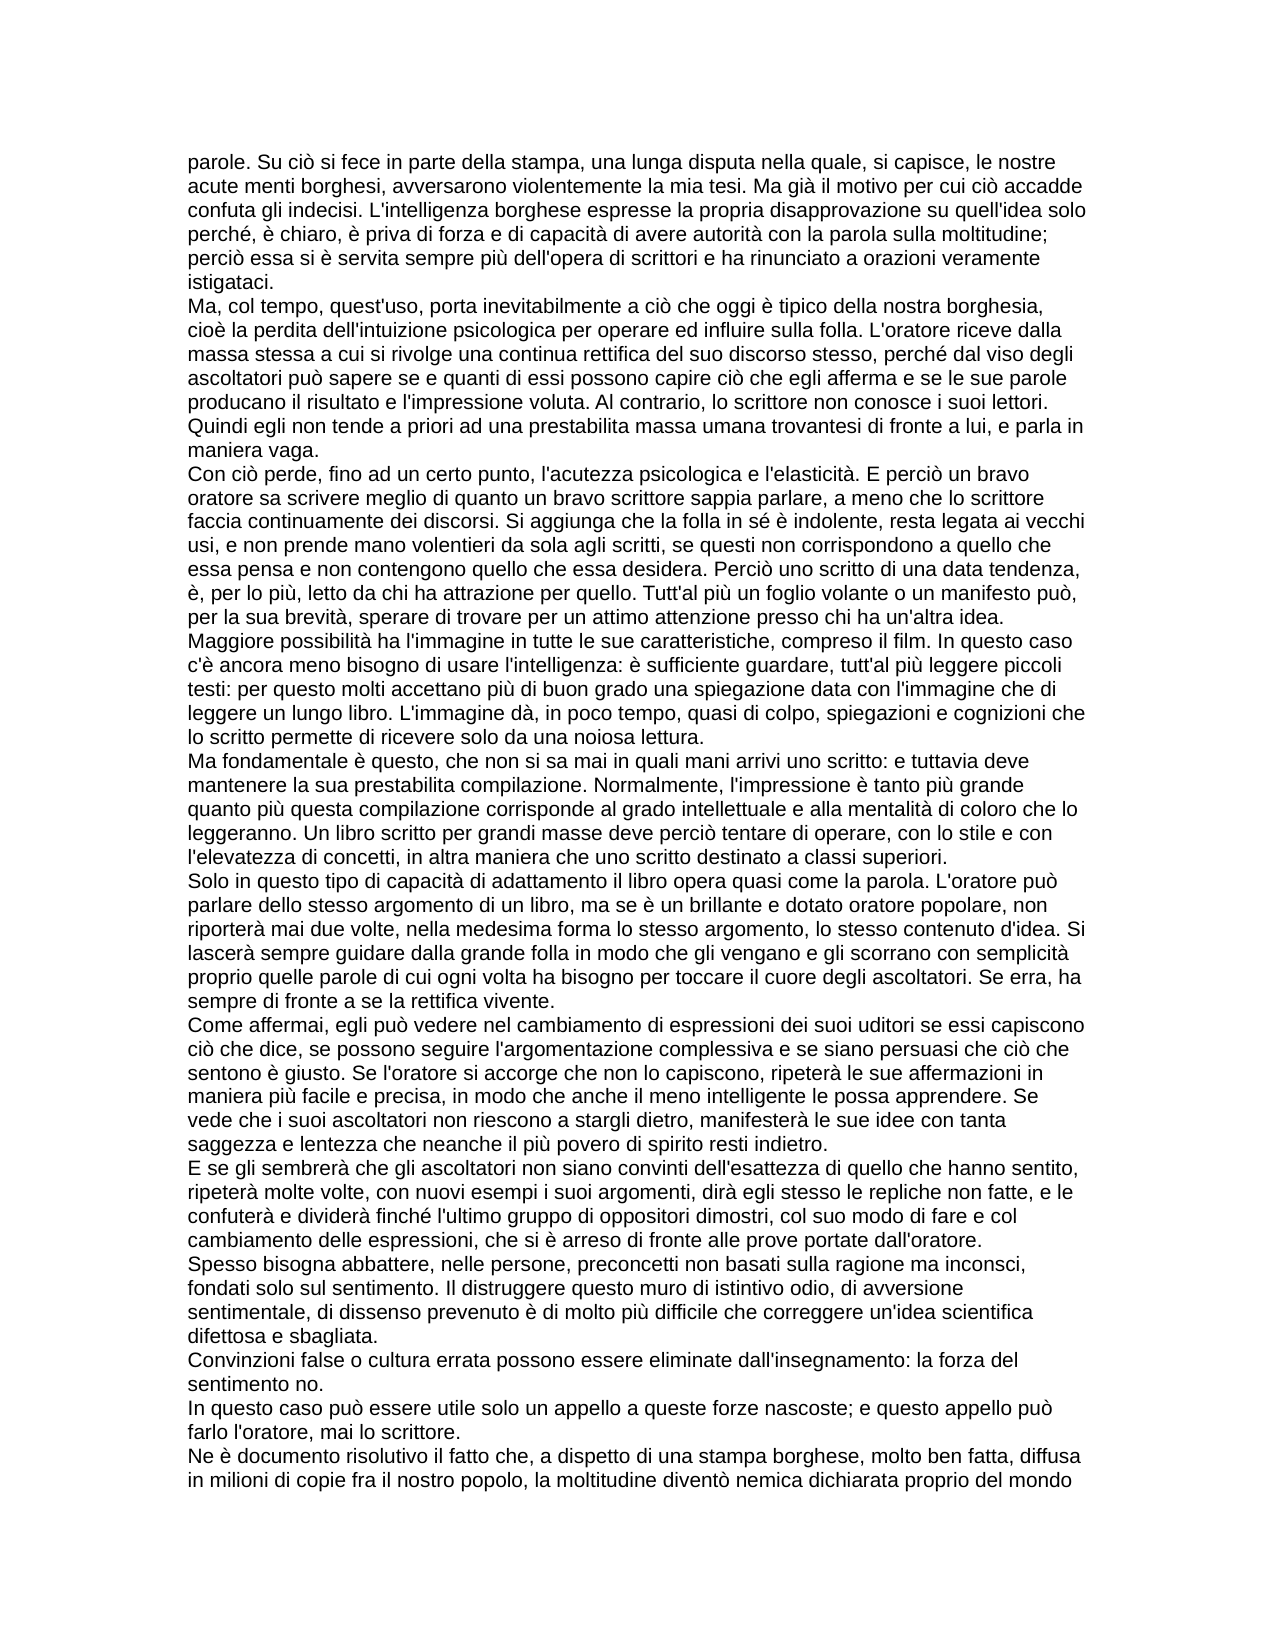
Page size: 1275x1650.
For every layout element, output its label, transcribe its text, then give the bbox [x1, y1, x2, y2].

text Ne è documento risolutivo il fatto che, a dispetto di una stampa borghese, molto ben fatta, diffusa in milioni di copie fra il nostro popolo, la moltitudine diventò nemica dichiarata proprio del mondo [187, 1444, 1087, 1492]
text Solo in questo tipo di capacità di adattamento il libro opera quasi come la parola. L'oratore può parlare dello stesso argomento di un libro, ma se è un brillante e dotato oratore popolare, non riporterà mai due volte, nella medesima forma lo stesso argomento, lo stesso contenuto d'idea. Si lascerà sempre guidare dalla grande folla in modo che gli vengano e gli scorrano con semplicità proprio quelle parole di cui ogni volta ha bisogno per toccare il cuore degli ascoltatori. Se erra, ha sempre di fronte a se la rettifica vivente. [187, 869, 1087, 1012]
text parole. Su ciò si fece in parte della stampa, una lunga disputa nella quale, si capisce, le nostre acute menti borghesi, avversarono violentemente la mia tesi. Ma già il motivo per cui ciò accadde confuta gli indecisi. L'intelligenza borghese espresse la propria disapprovazione su quell'idea solo perché, è chiaro, è priva di forza e di capacità di avere autorità con la parola sulla moltitudine; perciò essa si è servita sempre più dell'opera di scrittori e ha rinunciato a orazioni veramente istigataci. [187, 150, 1087, 294]
text E se gli sembrerà che gli ascoltatori non siano convinti dell'esattezza di quello che hanno sentito, ripeterà molte volte, con nuovi esempi i suoi argomenti, dirà egli stesso le repliche non fatte, e le confuterà e dividerà finché l'ultimo gruppo di oppositori dimostri, col suo modo di fare e col cambiamento delle espressioni, che si è arreso di fronte alle prove portate dall'oratore. [187, 1156, 1087, 1252]
text Spesso bisogna abbattere, nelle persone, preconcetti non basati sulla ragione ma inconsci, fondati solo sul sentimento. Il distruggere questo muro di istintivo odio, di avversione sentimentale, di dissenso prevenuto è di molto più difficile che correggere un'idea scientifica difettosa e sbagliata. [187, 1252, 1087, 1348]
text Ma fondamentale è questo, che non si sa mai in quali mani arrivi uno scritto: e tuttavia deve mantenere la sua prestabilita compilazione. Normalmente, l'impressione è tanto più grande quanto più questa compilazione corrisponde al grado intellettuale e alla mentalità di coloro che lo leggeranno. Un libro scritto per grandi masse deve perciò tentare di operare, con lo stile e con l'elevatezza di concetti, in altra maniera che uno scritto destinato a classi superiori. [187, 749, 1087, 869]
text Convinzioni false o cultura errata possono essere eliminate dall'insegnamento: la forza del sentimento no. [187, 1348, 1087, 1396]
text Con ciò perde, fino ad un certo punto, l'acutezza psicologica e l'elasticità. E perciò un bravo oratore sa scrivere meglio di quanto un bravo scrittore sappia parlare, a meno che lo scrittore faccia continuamente dei discorsi. Si aggiunga che la folla in sé è indolente, resta legata ai vecchi usi, e non prende mano volentieri da sola agli scritti, se questi non corrispondono a quello che essa pensa e non contengono quello che essa desidera. Perciò uno scritto di una data tendenza, è, per lo più, letto da chi ha attrazione per quello. Tutt'al più un foglio volante o un manifesto può, per la sua brevità, sperare di trovare per un attimo attenzione presso chi ha un'altra idea. Maggiore possibilità ha l'immagine in tutte le sue caratteristiche, compreso il film. In questo caso c'è ancora meno bisogno di usare l'intelligenza: è sufficiente guardare, tutt'al più leggere piccoli testi: per questo molti accettano più di buon grado una spiegazione data con l'immagine che di leggere un lungo libro. L'immagine dà, in poco tempo, quasi di colpo, spiegazioni e cognizioni che lo scritto permette di ricevere solo da una noiosa lettura. [187, 461, 1087, 749]
text In questo caso può essere utile solo un appello a queste forze nascoste; e questo appello può farlo l'oratore, mai lo scrittore. [187, 1396, 1087, 1444]
text Come affermai, egli può vedere nel cambiamento di espressioni dei suoi uditori se essi capiscono ciò che dice, se possono seguire l'argomentazione complessiva e se siano persuasi che ciò che sentono è giusto. Se l'oratore si accorge che non lo capiscono, ripeterà le sue affermazioni in maniera più facile e precisa, in modo che anche il meno intelligente le possa apprendere. Se vede che i suoi ascoltatori non riescono a stargli dietro, manifesterà le sue idee con tanta saggezza e lentezza che neanche il più povero di spirito resti indietro. [187, 1012, 1087, 1156]
text Ma, col tempo, quest'uso, porta inevitabilmente a ciò che oggi è tipico della nostra borghesia, cioè la perdita dell'intuizione psicologica per operare ed influire sulla folla. L'oratore riceve dalla massa stessa a cui si rivolge una continua rettifica del suo discorso stesso, perché dal viso degli ascoltatori può sapere se e quanti di essi possono capire ciò che egli afferma e se le sue parole producano il risultato e l'impressione voluta. Al contrario, lo scrittore non conosce i suoi lettori. Quindi egli non tende a priori ad una prestabilita massa umana trovantesi di fronte a lui, e parla in maniera vaga. [187, 294, 1087, 461]
